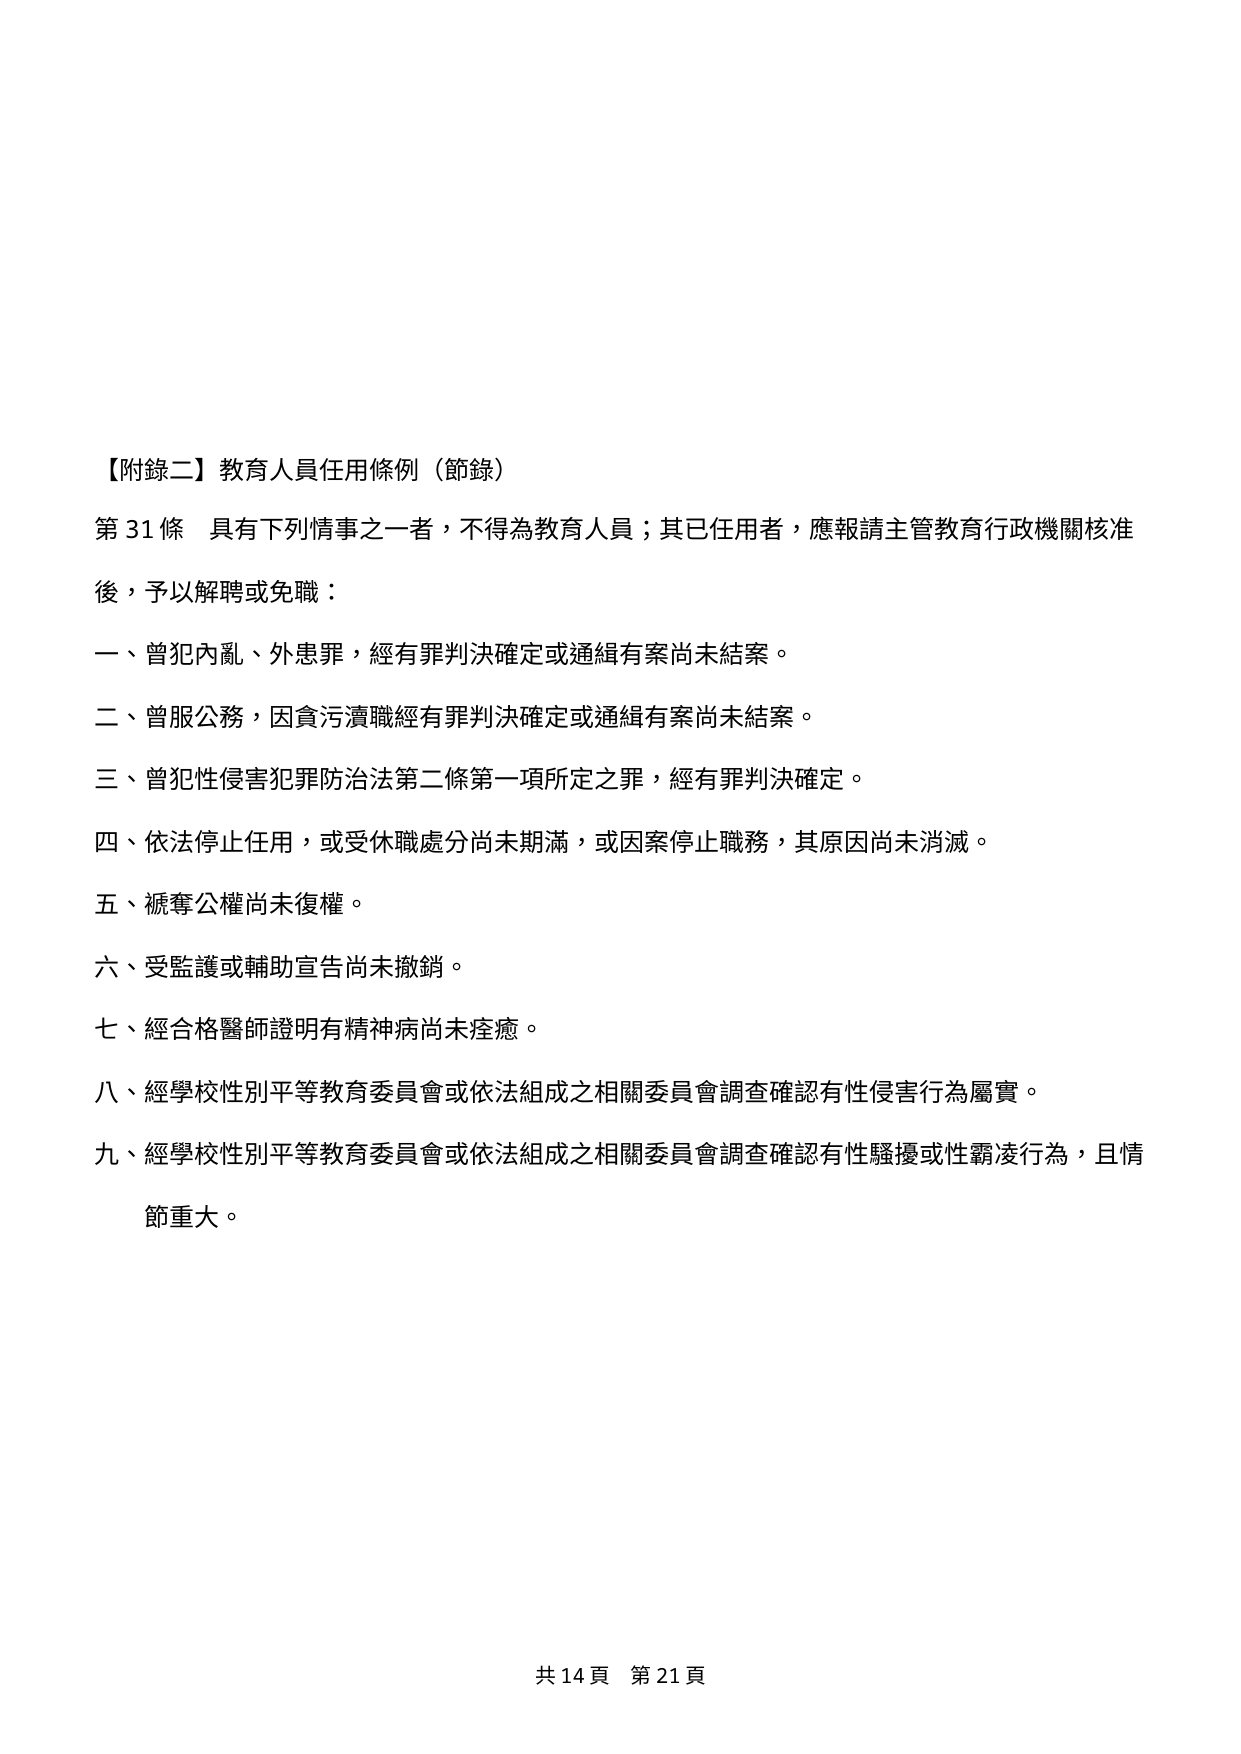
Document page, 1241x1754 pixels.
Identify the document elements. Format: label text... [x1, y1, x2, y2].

text 八、經學校性別平等教育委員會或依法組成之相關委員會調查確認有性侵害行為屬實。 [94, 1049, 1146, 1111]
text 第31條 具有下列情事之一者，不得為教育人員；其已任用者，應報請主管教育行政機關核准後，予以解聘或免職： [94, 486, 1146, 611]
text 二、曾服公務，因貪污瀆職經有罪判決確定或通緝有案尚未結案。 [94, 674, 1146, 736]
text 九、經學校性別平等教育委員會或依法組成之相關委員會調查確認有性騷擾或性霸凌行為，且情節重大。 [94, 1111, 1146, 1236]
text 七、經合格醫師證明有精神病尚未痊癒。 [94, 986, 1146, 1049]
text 四、依法停止任用，或受休職處分尚未期滿，或因案停止職務，其原因尚未消滅。 [94, 799, 1146, 861]
text 一、曾犯內亂、外患罪，經有罪判決確定或通緝有案尚未結案。 [94, 611, 1146, 674]
text 五、褫奪公權尚未復權。 [94, 861, 1146, 924]
text 三、曾犯性侵害犯罪防治法第二條第一項所定之罪，經有罪判決確定。 [94, 736, 1146, 799]
text 【附錄二】教育人員任用條例（節錄） [94, 453, 1146, 486]
text 六、受監護或輔助宣告尚未撤銷。 [94, 924, 1146, 986]
